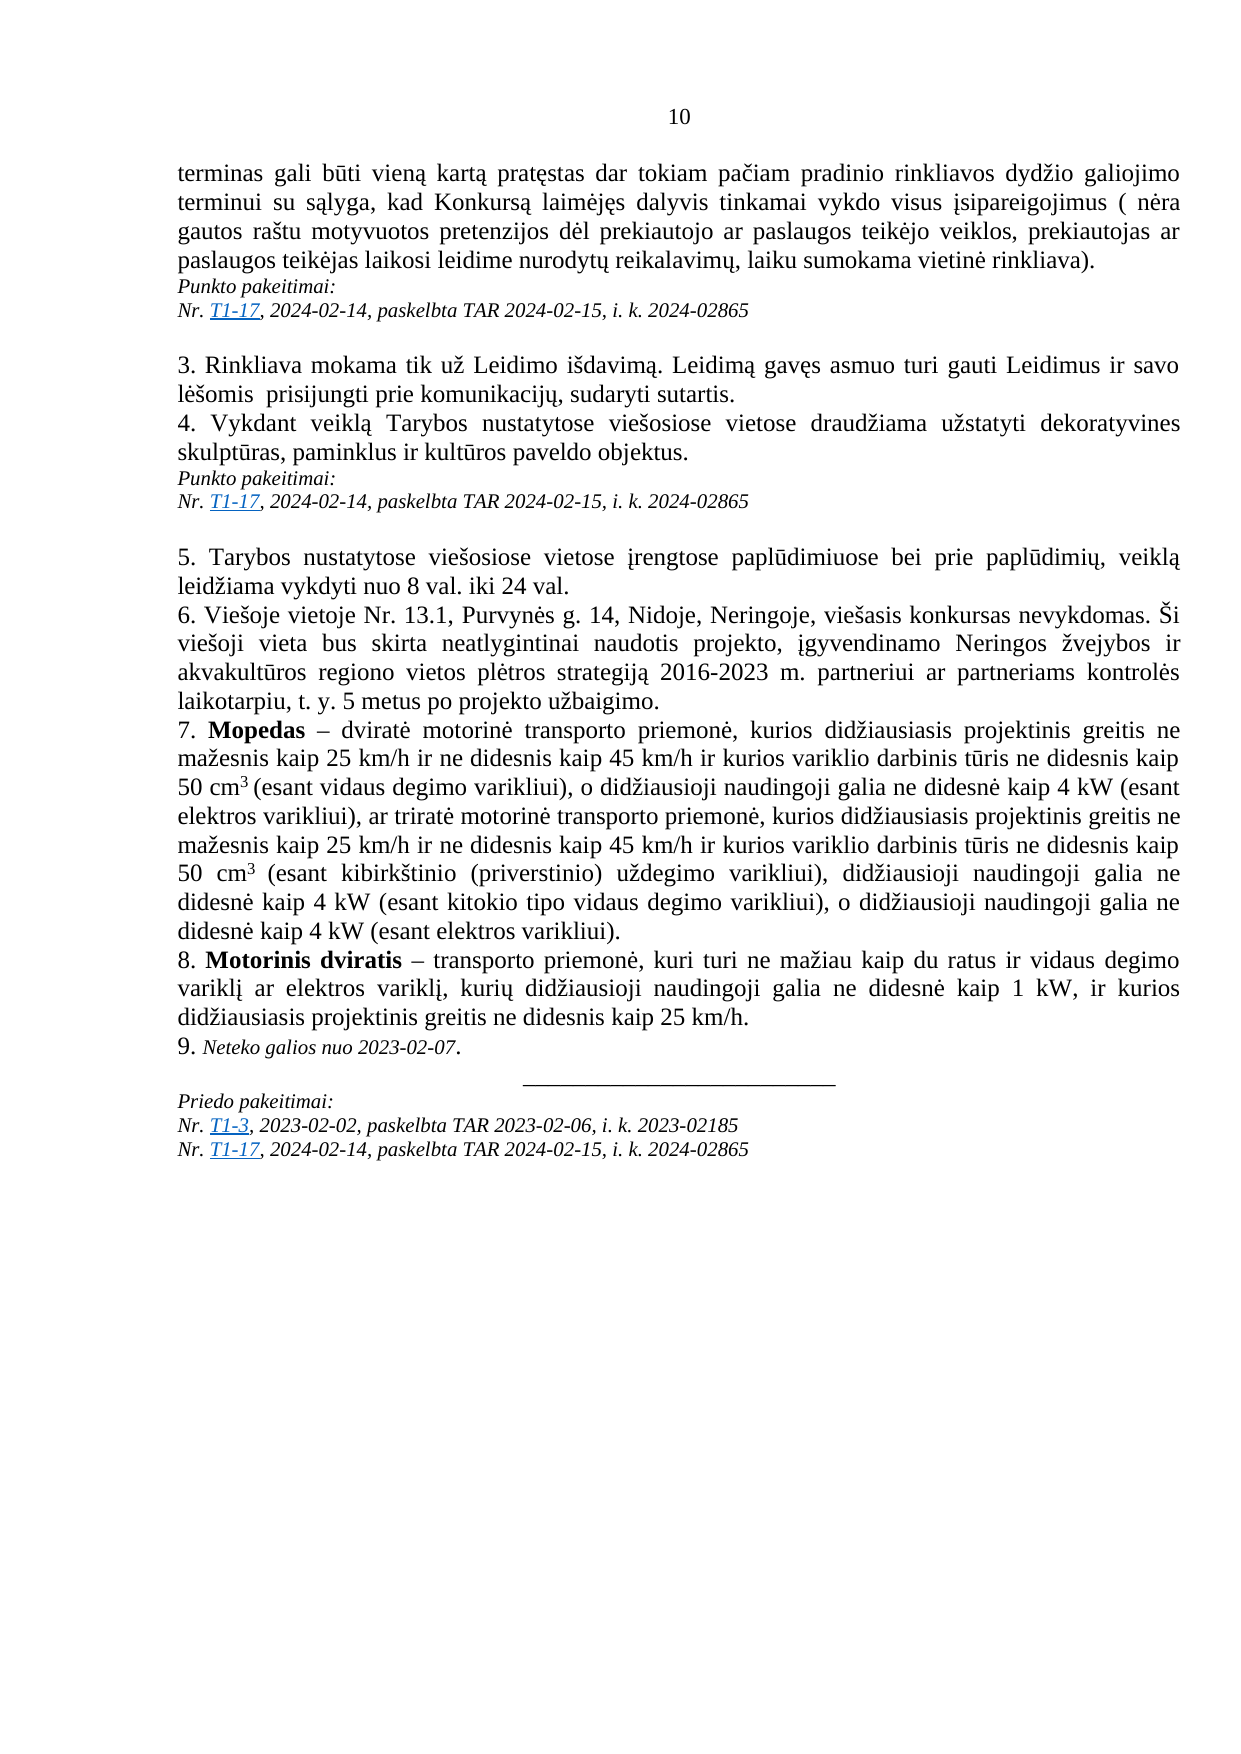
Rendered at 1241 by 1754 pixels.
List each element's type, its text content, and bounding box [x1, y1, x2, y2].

text terminas gali būti vieną kartą pratęstas dar tokiam pačiam pradinio rinkliavos dydžio galiojimo terminui su sąlyga, kad Konkursą laimėjęs dalyvis tinkamai vykdo visus įsipareigojimus ( nėra gautos raštu motyvuotos pretenzijos dėl prekiautojo ar paslaugos teikėjo veiklos, prekiautojas ar paslaugos teikėjas laikosi leidime nurodytų reikalavimų, laiku sumokama vietinė rinkliava). [177, 158, 1181, 273]
text Priedo pakeitimai: [177, 1088, 1181, 1113]
text _________________________ [177, 1060, 1181, 1088]
text Punkto pakeitimai: [177, 273, 1181, 298]
text Nr. T1-17, 2024-02-14, paskelbta TAR 2024-02-15, i. k. 2024-02865 [177, 298, 1181, 322]
text 8. Motorinis dviratis – transporto priemonė, kuri turi ne mažiau kaip du ratus ir vidaus degimo variklį ar elektros variklį, kurių didžiausioji naudingoji galia ne didesnė kaip 1 kW, ir kurios didžiausiasis projektinis greitis ne didesnis kaip 25 km/h. [177, 945, 1181, 1031]
text 3. Rinkliava mokama tik už Leidimo išdavimą. Leidimą gavęs asmuo turi gauti Leidimus ir savo lėšomis prisijungti prie komunikacijų, sudaryti sutartis. [177, 350, 1181, 408]
text 4. Vykdant veiklą Tarybos nustatytose viešosiose vietose draudžiama užstatyti dekoratyvines skulptūras, paminklus ir kultūros paveldo objektus. [177, 408, 1181, 465]
text Nr. T1-3, 2023-02-02, paskelbta TAR 2023-02-06, i. k. 2023-02185 [177, 1113, 1181, 1137]
text Nr. T1-17, 2024-02-14, paskelbta TAR 2024-02-15, i. k. 2024-02865 [177, 1137, 1181, 1161]
text 5. Tarybos nustatytose viešosiose vietose įrengtose paplūdimiuose bei prie paplūdimių, veiklą leidžiama vykdyti nuo 8 val. iki 24 val. [177, 542, 1181, 600]
text 6. Viešoje vietoje Nr. 13.1, Purvynės g. 14, Nidoje, Neringoje, viešasis konkursas nevykdomas. Ši viešoji vieta bus skirta neatlygintinai naudotis projekto, įgyvendinamo Neringos žvejybos ir akvakultūros regiono vietos plėtros strategiją 2016-2023 m. partneriui ar partneriams kontrolės laikotarpiu, t. y. 5 metus po projekto užbaigimo. [177, 600, 1181, 715]
text 7. Mopedas – dviratė motorinė transporto priemonė, kurios didžiausiasis projektinis greitis ne mažesnis kaip 25 km/h ir ne didesnis kaip 45 km/h ir kurios variklio darbinis tūris ne didesnis kaip 50 cm3 (esant vidaus degimo varikliui), o didžiausioji naudingoji galia ne didesnė kaip 4 kW (esant elektros varikliui), ar triratė motorinė transporto priemonė, kurios didžiausiasis projektinis greitis ne mažesnis kaip 25 km/h ir ne didesnis kaip 45 km/h ir kurios variklio darbinis tūris ne didesnis kaip 50 cm3 (esant kibirkštinio (priverstinio) uždegimo varikliui), didžiausioji naudingoji galia ne didesnė kaip 4 kW (esant kitokio tipo vidaus degimo varikliui), o didžiausioji naudingoji galia ne didesnė kaip 4 kW (esant elektros varikliui). [177, 715, 1181, 945]
text Punkto pakeitimai: [177, 465, 1181, 489]
text 9. Neteko galios nuo 2023-02-07. [177, 1031, 1181, 1060]
text Nr. T1-17, 2024-02-14, paskelbta TAR 2024-02-15, i. k. 2024-02865 [177, 489, 1181, 513]
